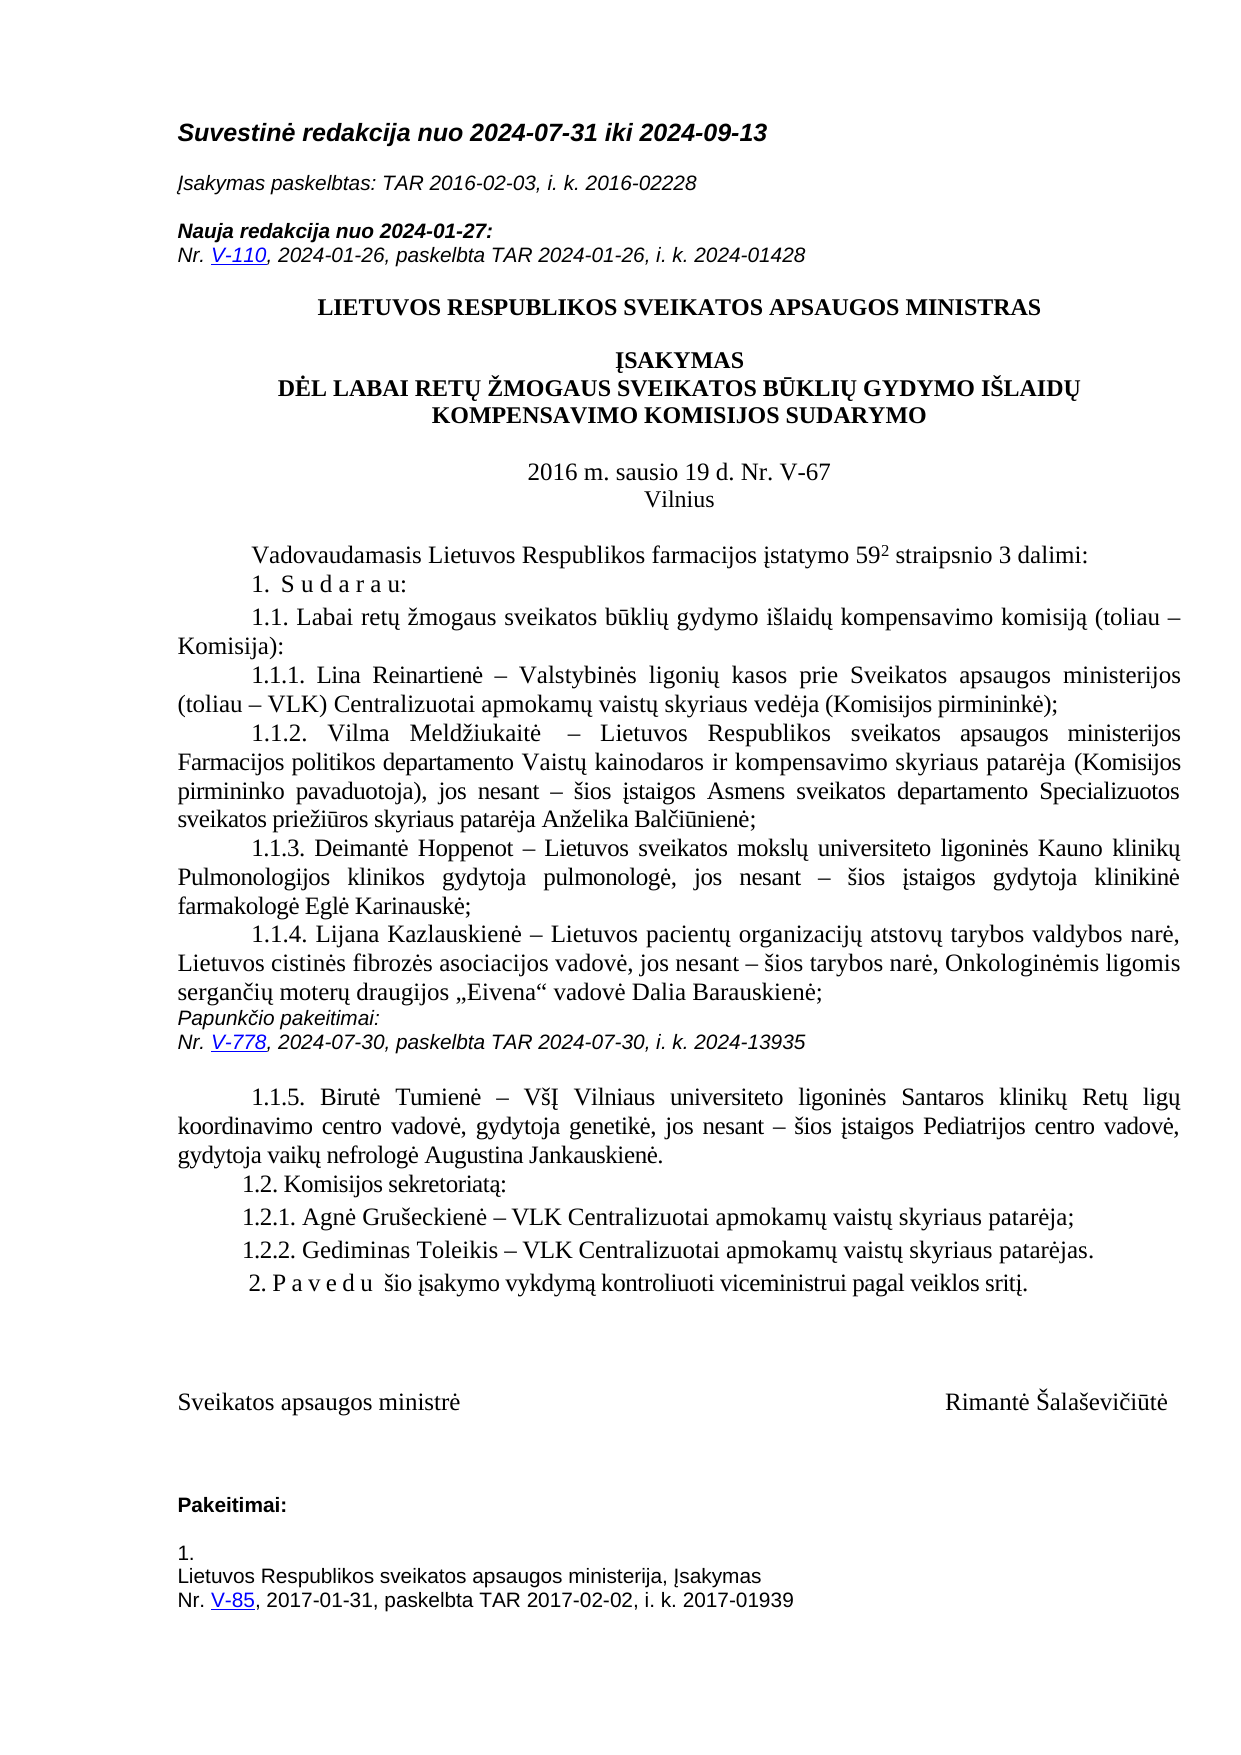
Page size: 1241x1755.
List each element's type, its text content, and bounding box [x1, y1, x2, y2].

text 2016 m. sausio 19 d. Nr. V-67 Vilnius [177, 457, 1181, 513]
text 1.2.2. Gediminas Toleikis – VLK Centralizuotai apmokamų vaistų skyriaus patarėjas. [177, 1235, 1181, 1263]
text Įsakymas paskelbtas: TAR 2016-02-03, i. k. 2016-02228 [177, 171, 1181, 195]
text 1.1.5. Birutė Tumienė – VšĮ Vilniaus universiteto ligoninės Santaros klinikų Retų ligų koordinavimo centro vadovė, gydytoja genetikė, jos nesant – šios įstaigos Pediatrijos centro vadovė, gydytoja vaikų nefrologė Augustina Jankauskienė. [177, 1082, 1181, 1169]
text DĖL LABAI RETŲ ŽMOGAUS SVEIKATOS BŪKLIŲ GYDYMO IŠLAIDŲ KOMPENSAVIMO KOMISIJOS SUDARYMO [177, 374, 1181, 429]
text 1.1.1. Lina Reinartienė – Valstybinės ligonių kasos prie Sveikatos apsaugos ministerijos (toliau – VLK) Centralizuotai apmokamų vaistų skyriaus vedėja (Komisijos pirmininkė); [177, 660, 1181, 718]
text 1.1.3. Deimantė Hoppenot – Lietuvos sveikatos mokslų universiteto ligoninės Kauno klinikų Pulmonologijos klinikos gydytoja pulmonologė, jos nesant – šios įstaigos gydytoja klinikinė farmakologė Eglė Karinauskė; [177, 833, 1181, 919]
text Sveikatos apsaugos ministrė Rimantė Šalaševičiūtė [177, 1387, 1181, 1416]
text Vadovaudamasis Lietuvos Respublikos farmacijos įstatymo 592 straipsnio 3 dalimi: [177, 541, 1181, 569]
text 1.2.1. Agnė Grušeckienė – VLK Centralizuotai apmokamų vaistų skyriaus patarėja; [177, 1202, 1181, 1230]
text ĮSAKYMAS [177, 346, 1181, 374]
text 2. P a v e d u šio įsakymo vykdymą kontroliuoti viceministrui pagal veiklos sritį. [177, 1268, 1181, 1296]
text 1. [177, 1540, 1181, 1564]
text 1. S u d a r a u: [251, 569, 1181, 598]
text 1.1.2. Vilma Meldžiukaitė – Lietuvos Respublikos sveikatos apsaugos ministerijos Farmacijos politikos departamento Vaistų kainodaros ir kompensavimo skyriaus patarėja (Komisijos pirmininko pavaduotoja), jos nesant – šios įstaigos Asmens sveikatos departamento Specializuotos sveikatos priežiūros skyriaus patarėja Anželika Balčiūnienė; [177, 718, 1181, 833]
text Suvestinė redakcija nuo 2024-07-31 iki 2024-09-13 [177, 118, 1181, 147]
text LIETUVOS RESPUBLIKOS SVEIKATOS APSAUGOS MINISTRAS [177, 293, 1181, 321]
text Nr. V-85, 2017-01-31, paskelbta TAR 2017-02-02, i. k. 2017-01939 [177, 1588, 1181, 1612]
text 1.1. Labai retų žmogaus sveikatos būklių gydymo išlaidų kompensavimo komisiją (toliau – Komisija): [177, 602, 1181, 660]
text Pakeitimai: [177, 1492, 1181, 1516]
text Nr. V-110, 2024-01-26, paskelbta TAR 2024-01-26, i. k. 2024-01428 [177, 243, 1181, 267]
text 1.2. Komisijos sekretoriatą: [177, 1169, 1181, 1197]
text Nauja redakcija nuo 2024-01-27: [177, 219, 1181, 243]
text Papunkčio pakeitimai: [177, 1006, 1181, 1030]
text Nr. V-778, 2024-07-30, paskelbta TAR 2024-07-30, i. k. 2024-13935 [177, 1030, 1181, 1054]
text 1.1.4. Lijana Kazlauskienė – Lietuvos pacientų organizacijų atstovų tarybos valdybos narė, Lietuvos cistinės fibrozės asociacijos vadovė, jos nesant – šios tarybos narė, Onkologinėmis ligomis sergančių moterų draugijos „Eivena“ vadovė Dalia Barauskienė; [177, 919, 1181, 1006]
text Lietuvos Respublikos sveikatos apsaugos ministerija, Įsakymas [177, 1564, 1181, 1588]
